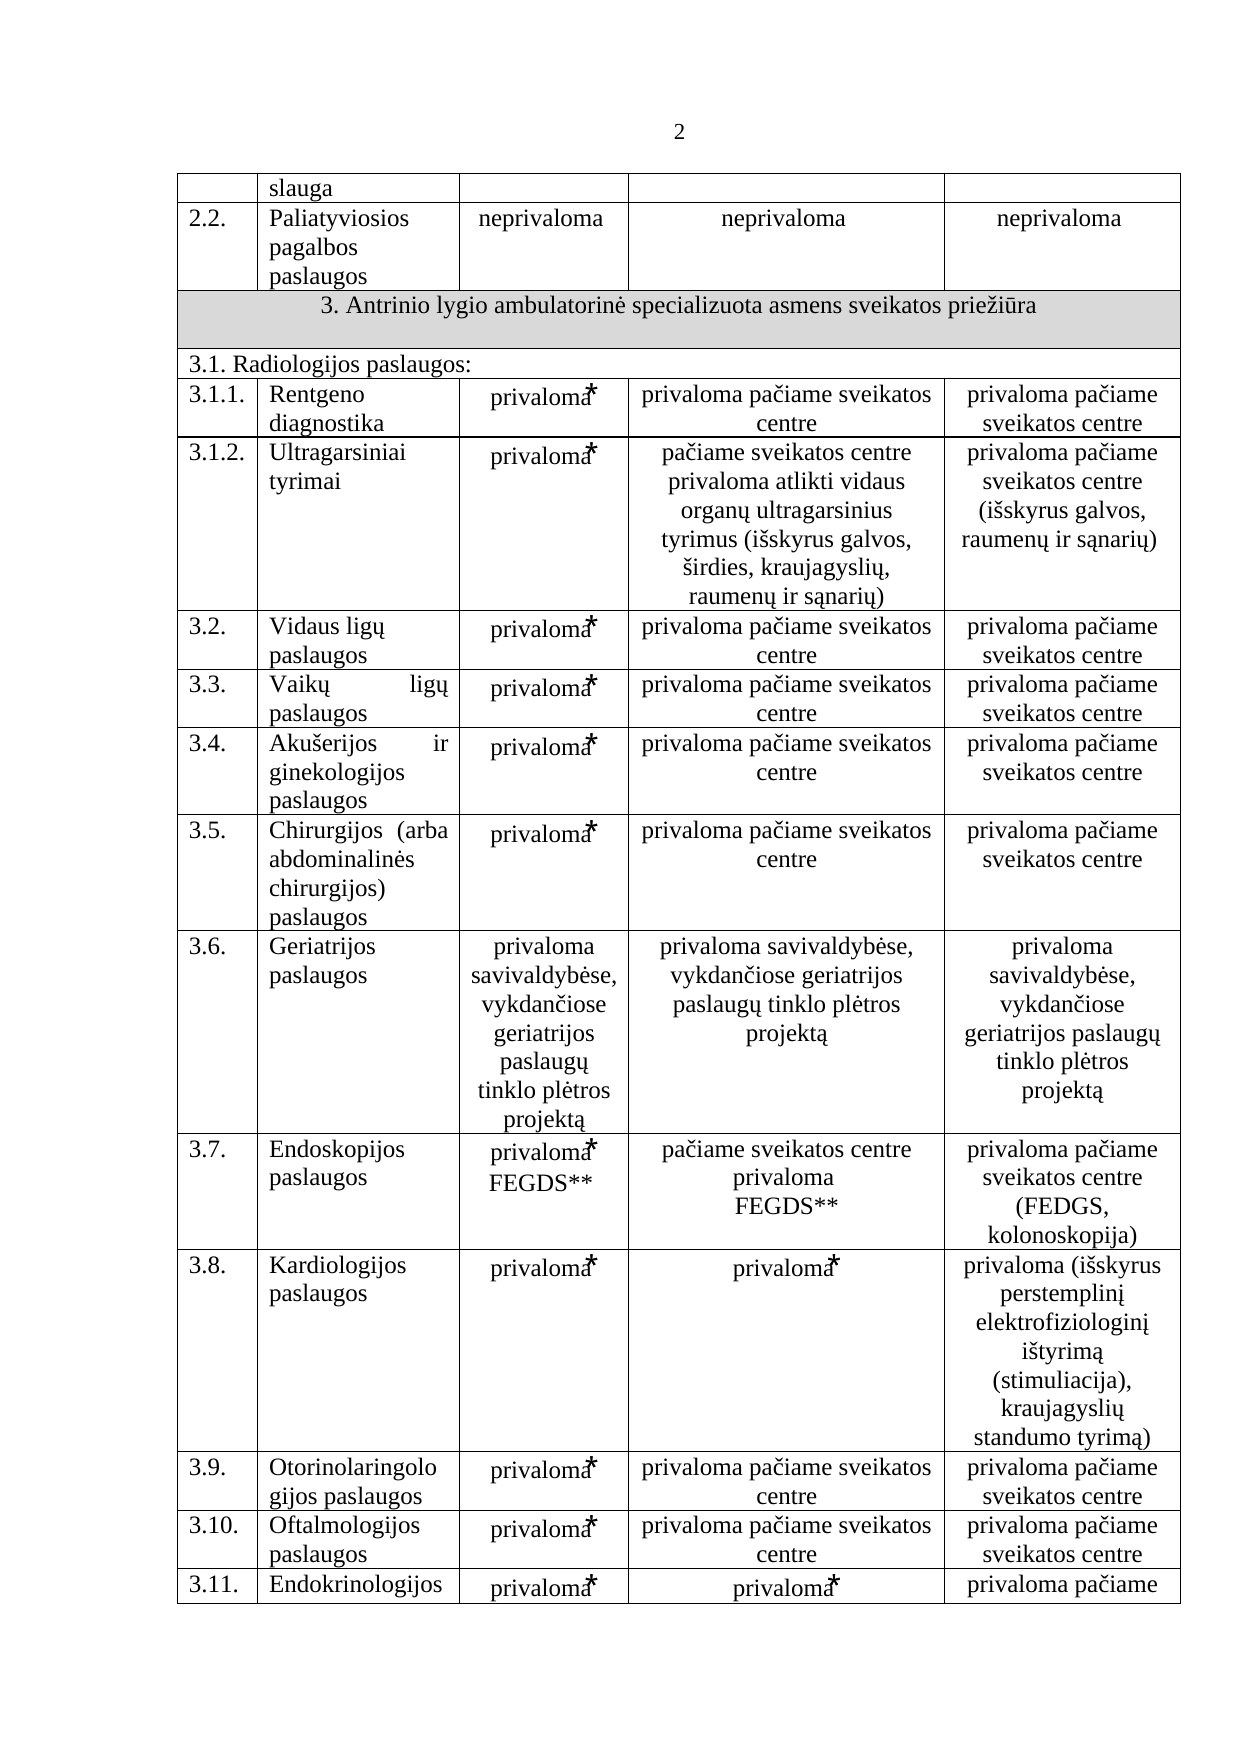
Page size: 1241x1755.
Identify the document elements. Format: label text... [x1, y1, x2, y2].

table_cell privaloma⃰⃰ FEGDS** [460, 1134, 628, 1249]
table_cell privaloma⃰⃰ [460, 438, 628, 610]
table_cell Endoskopijos paslaugos [258, 1134, 459, 1249]
table_cell privaloma⃰⃰ [460, 1452, 628, 1509]
table_cell privaloma⃰⃰ [460, 379, 628, 436]
table_cell privaloma⃰⃰ [460, 670, 628, 727]
table_cell privaloma pačiame sveikatos centre [629, 1511, 944, 1568]
table_cell 3.3. [178, 670, 257, 727]
table_cell privaloma (išskyrus perstemplinį elektrofiziologinį ištyrimą (stimuliacija), kraujagyslių standumo tyrimą) [945, 1250, 1180, 1451]
table_cell Ultragarsiniai tyrimai [258, 438, 459, 610]
table_cell Akušerijos ir ginekologijos paslaugos [258, 728, 459, 814]
table_cell privaloma pačiame sveikatos centre [629, 815, 944, 930]
table_cell Kardiologijos paslaugos [258, 1250, 459, 1451]
table_cell slauga [258, 174, 459, 202]
table_cell 3. Antrinio lygio ambulatorinė specializuota asmens sveikatos priežiūra [178, 291, 1180, 348]
table_cell 3.11. [178, 1569, 257, 1603]
table_cell privaloma pačiame sveikatos centre [945, 1511, 1180, 1568]
table_cell pačiame sveikatos centre privaloma FEGDS** [629, 1134, 944, 1249]
table_cell 3.6. [178, 931, 257, 1133]
table_cell 3.1. Radiologijos paslaugos: [178, 349, 1180, 378]
table_cell privaloma pačiame sveikatos centre (FEDGS, kolonoskopija) [945, 1134, 1180, 1249]
table_cell Vaikų ligų paslaugos [258, 670, 459, 727]
table_cell privaloma⃰⃰ [460, 728, 628, 814]
table_cell Otorinolaringologijos paslaugos [258, 1452, 459, 1509]
table_cell privaloma pačiame sveikatos centre (išskyrus galvos, raumenų ir sąnarių) [945, 438, 1180, 610]
table_cell privaloma pačiame sveikatos centre [629, 611, 944, 668]
table_cell Oftalmologijos paslaugos [258, 1511, 459, 1568]
table_cell neprivaloma [629, 203, 944, 289]
table_cell privaloma pačiame sveikatos centre [945, 611, 1180, 668]
table_cell 3.1.1. [178, 379, 257, 436]
table_cell privaloma⃰⃰ [460, 611, 628, 668]
table_cell Paliatyviosios pagalbos paslaugos [258, 203, 459, 289]
table_cell privaloma⃰⃰ [460, 1250, 628, 1451]
table_cell 3.4. [178, 728, 257, 814]
table_cell 3.9. [178, 1452, 257, 1509]
table_cell privaloma pačiame sveikatos centre [629, 670, 944, 727]
table_cell privaloma pačiame sveikatos centre [945, 379, 1180, 436]
table_cell Geriatrijos paslaugos [258, 931, 459, 1133]
table_cell privaloma savivaldybėse, vykdančiose geriatrijos paslaugų tinklo plėtros projektą [460, 931, 628, 1133]
table_cell 3.10. [178, 1511, 257, 1568]
table_cell privaloma⃰⃰ [629, 1250, 944, 1451]
table_cell 2.2. [178, 203, 257, 289]
table_cell 3.5. [178, 815, 257, 930]
table_cell privaloma⃰⃰ [460, 1569, 628, 1603]
table_cell privaloma pačiame sveikatos centre [629, 379, 944, 436]
table_cell privaloma⃰⃰ [460, 1511, 628, 1568]
table_cell privaloma pačiame [945, 1569, 1180, 1603]
table_cell privaloma⃰⃰ [460, 815, 628, 930]
table_cell neprivaloma [460, 203, 628, 289]
table_cell privaloma savivaldybėse, vykdančiose geriatrijos paslaugų tinklo plėtros projektą [945, 931, 1180, 1133]
table_cell privaloma pačiame sveikatos centre [629, 728, 944, 814]
table_cell Endokrinologijos [258, 1569, 459, 1603]
table_cell 3.7. [178, 1134, 257, 1249]
table_cell privaloma pačiame sveikatos centre [945, 1452, 1180, 1509]
table_cell 3.1.2. [178, 438, 257, 610]
table_cell privaloma pačiame sveikatos centre [945, 815, 1180, 930]
table_cell [945, 174, 1180, 202]
table_cell privaloma pačiame sveikatos centre [945, 728, 1180, 814]
table_cell 3.2. [178, 611, 257, 668]
table_cell neprivaloma [945, 203, 1180, 289]
table_cell Rentgeno diagnostika [258, 379, 459, 436]
table_cell [178, 174, 257, 202]
table_cell privaloma⃰⃰ [629, 1569, 944, 1603]
table_cell 3.8. [178, 1250, 257, 1451]
table_cell [460, 174, 628, 202]
table_cell privaloma savivaldybėse, vykdančiose geriatrijos paslaugų tinklo plėtros projektą [629, 931, 944, 1133]
table_cell [629, 174, 944, 202]
table_cell privaloma pačiame sveikatos centre [945, 670, 1180, 727]
table_cell pačiame sveikatos centre privaloma atlikti vidaus organų ultragarsinius tyrimus (išskyrus galvos, širdies, kraujagyslių, raumenų ir sąnarių) [629, 438, 944, 610]
table_cell privaloma pačiame sveikatos centre [629, 1452, 944, 1509]
table_cell Chirurgijos (arba abdominalinės chirurgijos) paslaugos [258, 815, 459, 930]
table_cell Vidaus ligų paslaugos [258, 611, 459, 668]
